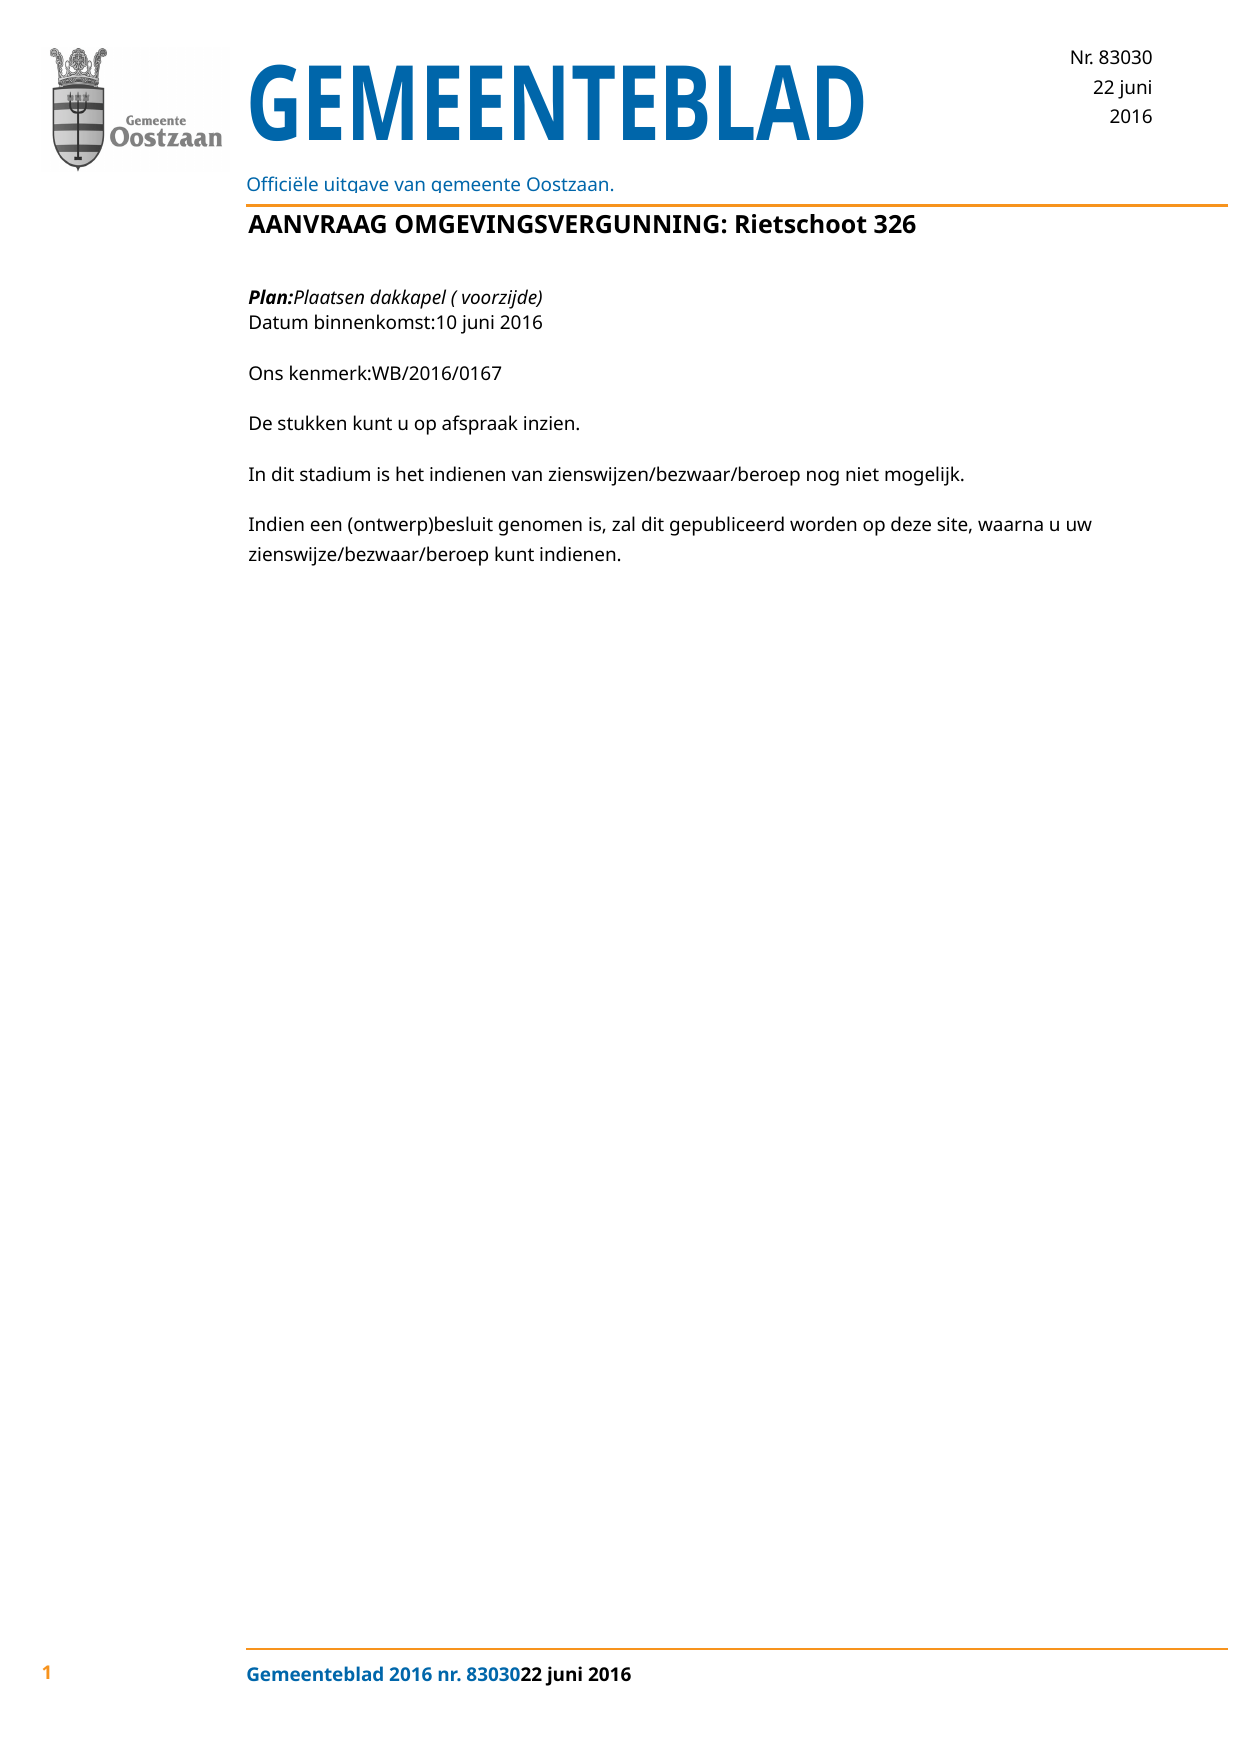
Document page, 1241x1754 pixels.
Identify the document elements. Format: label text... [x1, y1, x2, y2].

text De stukken kunt u op afspraak inzien. [248, 410, 1152, 436]
text In dit stadium is het indienen van zienswijzen/bezwaar/beroep nog niet mogelijk. [248, 461, 1152, 487]
text Datum binnenkomst:10 juni 2016 [248, 309, 1152, 335]
text Ons kenmerk:WB/2016/0167 [248, 360, 1152, 386]
text Indien een (ontwerp)besluit genomen is, zal dit gepubliceerd worden op deze site, waarna u uw zienswijze/bezwaar/beroep kunt indienen. [248, 511, 1152, 567]
text AANVRAAG OMGEVINGSVERGUNNING: Rietschoot 326 [248, 207, 1152, 241]
text Plan:Plaatsen dakkapel ( voorzijde) [248, 284, 1152, 309]
picture [41, 47, 231, 172]
